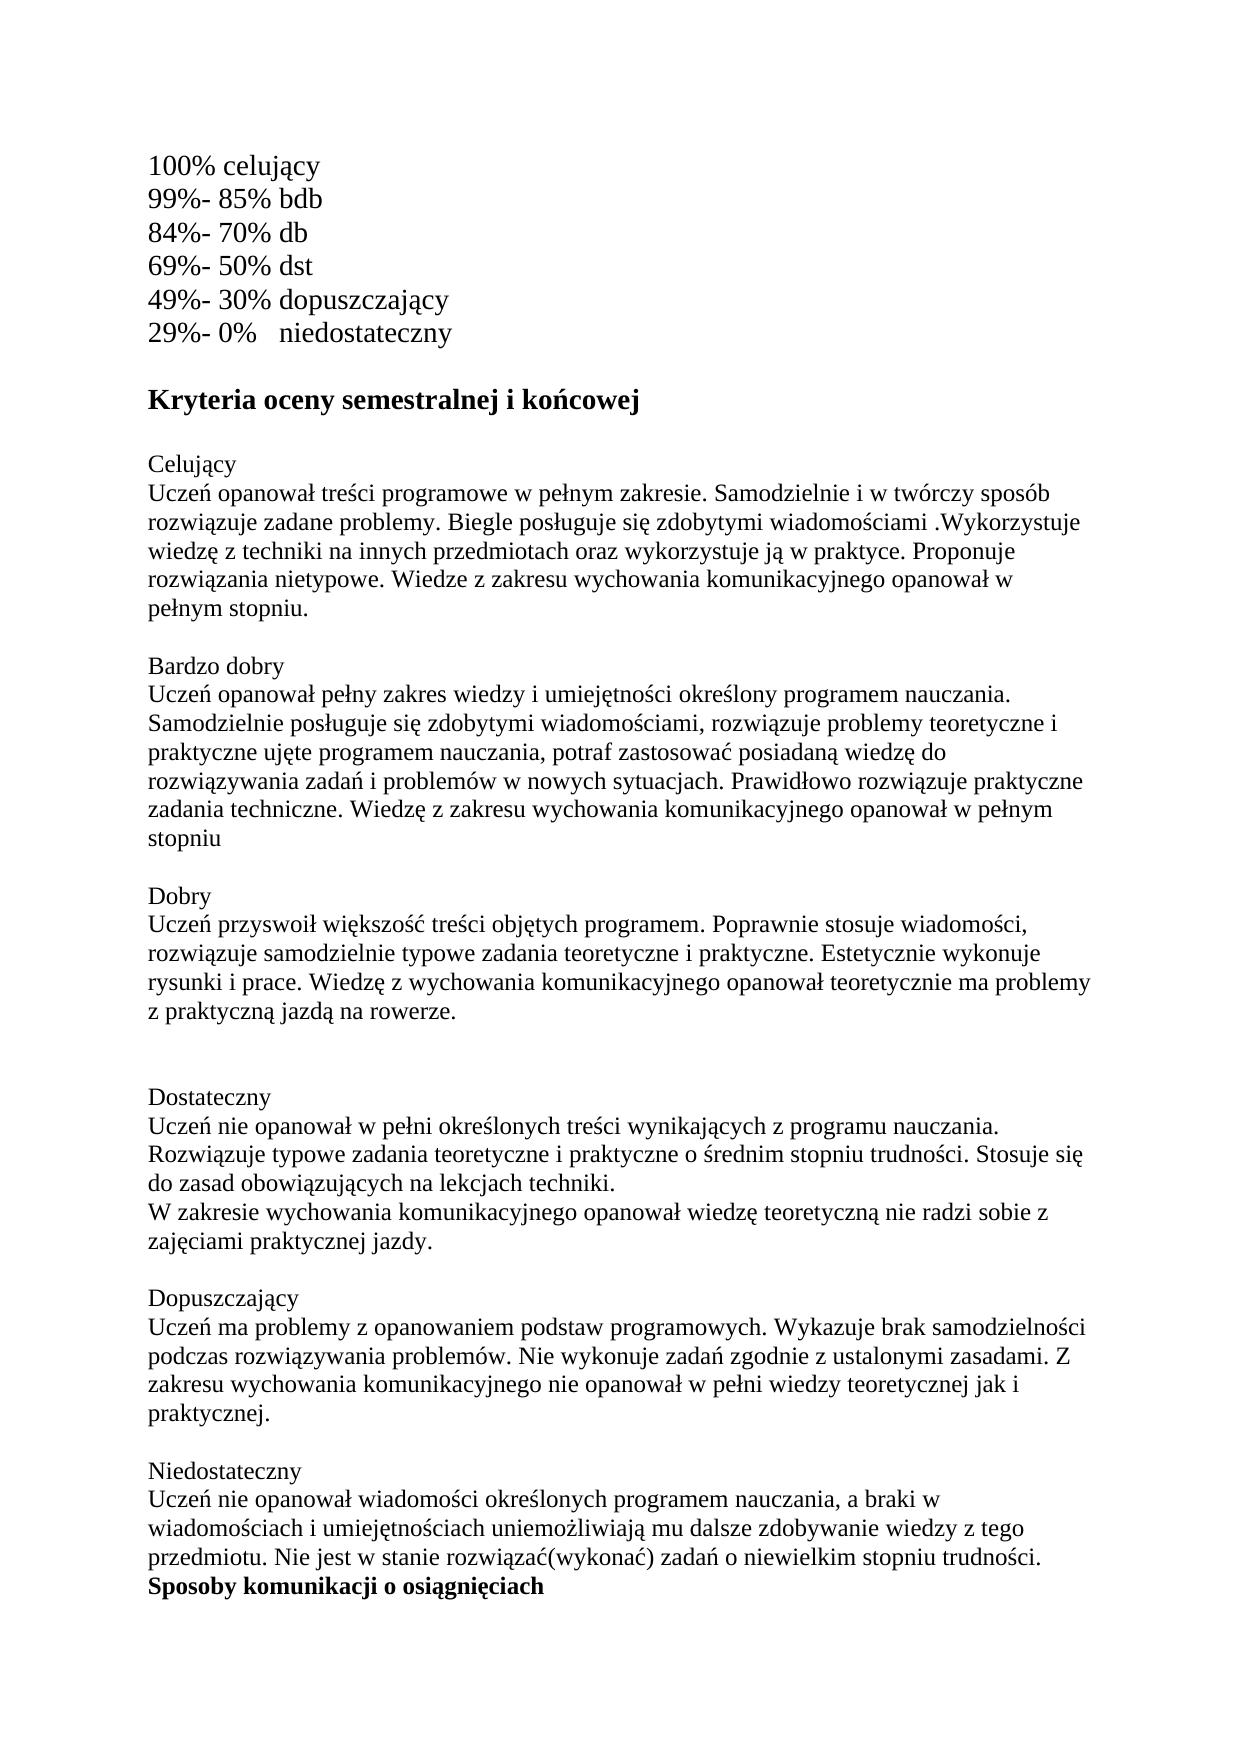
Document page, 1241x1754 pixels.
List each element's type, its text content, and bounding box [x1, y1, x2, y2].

text Uczeń przyswoił większość treści objętych programem. Poprawnie stosuje wiadomości, rozwiązuje samodzielnie typowe zadania teoretyczne i praktyczne. Estetycznie wykonuje rysunki i prace. Wiedzę z wychowania komunikacyjnego opanował teoretycznie ma problemy z praktyczną jazdą na rowerze. [148, 909, 1093, 1024]
text 100% celujący [148, 148, 1093, 181]
text Dobry [148, 881, 1093, 909]
text Celujący [148, 449, 1093, 478]
text Dostateczny [148, 1082, 1093, 1111]
text 49%- 30% dopuszczający [148, 282, 1093, 315]
text Bardzo dobry [148, 651, 1093, 679]
text 99%- 85% bdb [148, 181, 1093, 215]
text Kryteria oceny semestralnej i końcowej [148, 382, 1093, 416]
text Uczeń opanował pełny zakres wiedzy i umiejętności określony programem nauczania. Samodzielnie posługuje się zdobytymi wiadomościami, rozwiązuje problemy teoretyczne i praktyczne ujęte programem nauczania, potraf zastosować posiadaną wiedzę do rozwiązywania zadań i problemów w nowych sytuacjach. Prawidłowo rozwiązuje praktyczne zadania techniczne. Wiedzę z zakresu wychowania komunikacyjnego opanował w pełnym stopniu [148, 679, 1093, 852]
text Uczeń opanował treści programowe w pełnym zakresie. Samodzielnie i w twórczy sposób rozwiązuje zadane problemy. Biegle posługuje się zdobytymi wiadomościami .Wykorzystuje wiedzę z techniki na innych przedmiotach oraz wykorzystuje ją w praktyce. Proponuje rozwiązania nietypowe. Wiedze z zakresu wychowania komunikacyjnego opanował w pełnym stopniu. [148, 478, 1093, 622]
text Niedostateczny [148, 1456, 1093, 1484]
text Dopuszczający [148, 1283, 1093, 1312]
text W zakresie wychowania komunikacyjnego opanował wiedzę teoretyczną nie radzi sobie z zajęciami praktycznej jazdy. [148, 1197, 1093, 1254]
text Uczeń ma problemy z opanowaniem podstaw programowych. Wykazuje brak samodzielności podczas rozwiązywania problemów. Nie wykonuje zadań zgodnie z ustalonymi zasadami. Z zakresu wychowania komunikacyjnego nie opanował w pełni wiedzy teoretycznej jak i praktycznej. [148, 1312, 1093, 1427]
text przedmiotu. Nie jest w stanie rozwiązać(wykonać) zadań o niewielkim stopniu trudności. [148, 1542, 1093, 1571]
text 84%- 70% db [148, 215, 1093, 248]
text Uczeń nie opanował w pełni określonych treści wynikających z programu nauczania. Rozwiązuje typowe zadania teoretyczne i praktyczne o średnim stopniu trudności. Stosuje się do zasad obowiązujących na lekcjach techniki. [148, 1111, 1093, 1197]
text 69%- 50% dst [148, 248, 1093, 282]
text Sposoby komunikacji o osiągnięciach [148, 1571, 1093, 1599]
text Uczeń nie opanował wiadomości określonych programem nauczania, a braki w wiadomościach i umiejętnościach uniemożliwiają mu dalsze zdobywanie wiedzy z tego [148, 1484, 1093, 1542]
text 29%- 0% niedostateczny [148, 315, 1093, 349]
